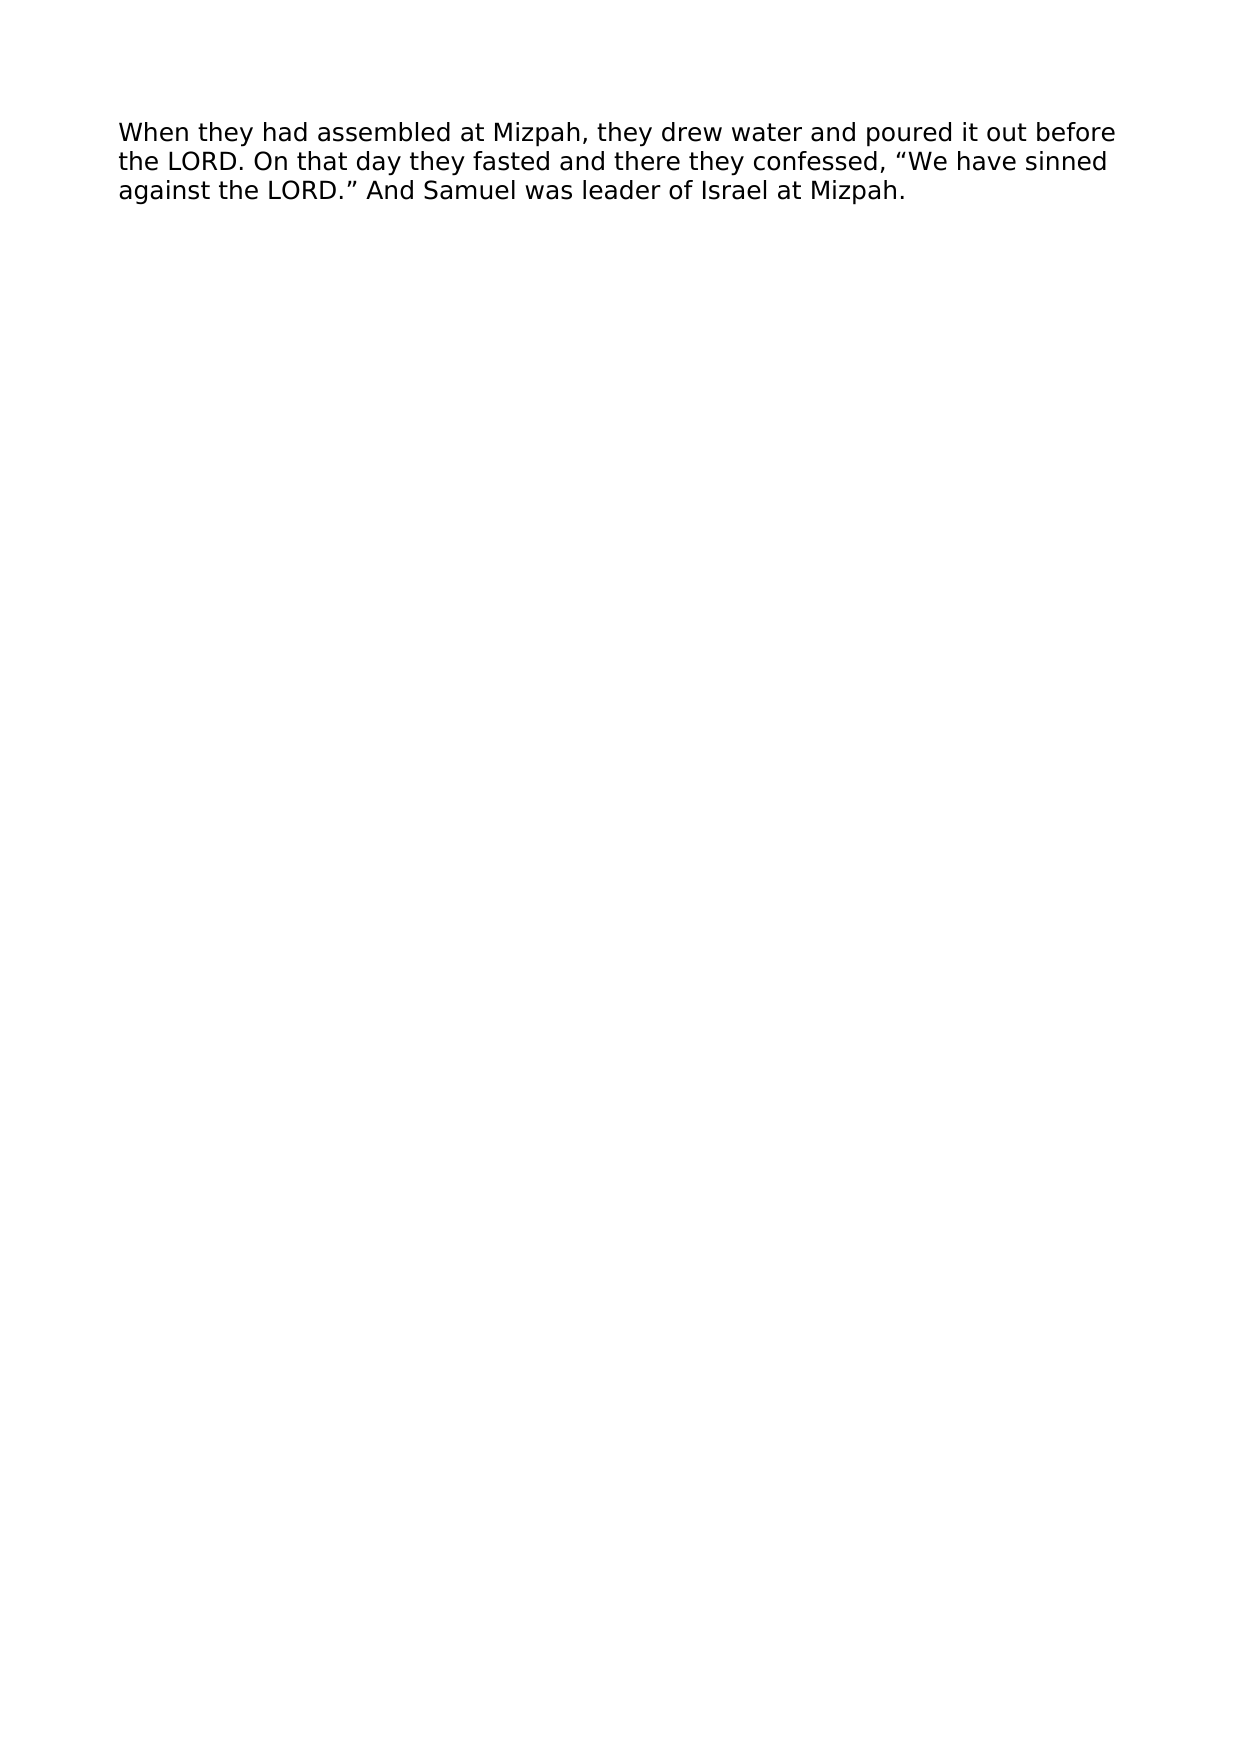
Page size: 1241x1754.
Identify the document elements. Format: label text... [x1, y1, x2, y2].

text When they had assembled at Mizpah, they drew water and poured it out before the LORD. On that day they fasted and there they confessed, “We have sinned against the LORD.” And Samuel was leader of Israel at Mizpah. [118, 118, 1122, 206]
